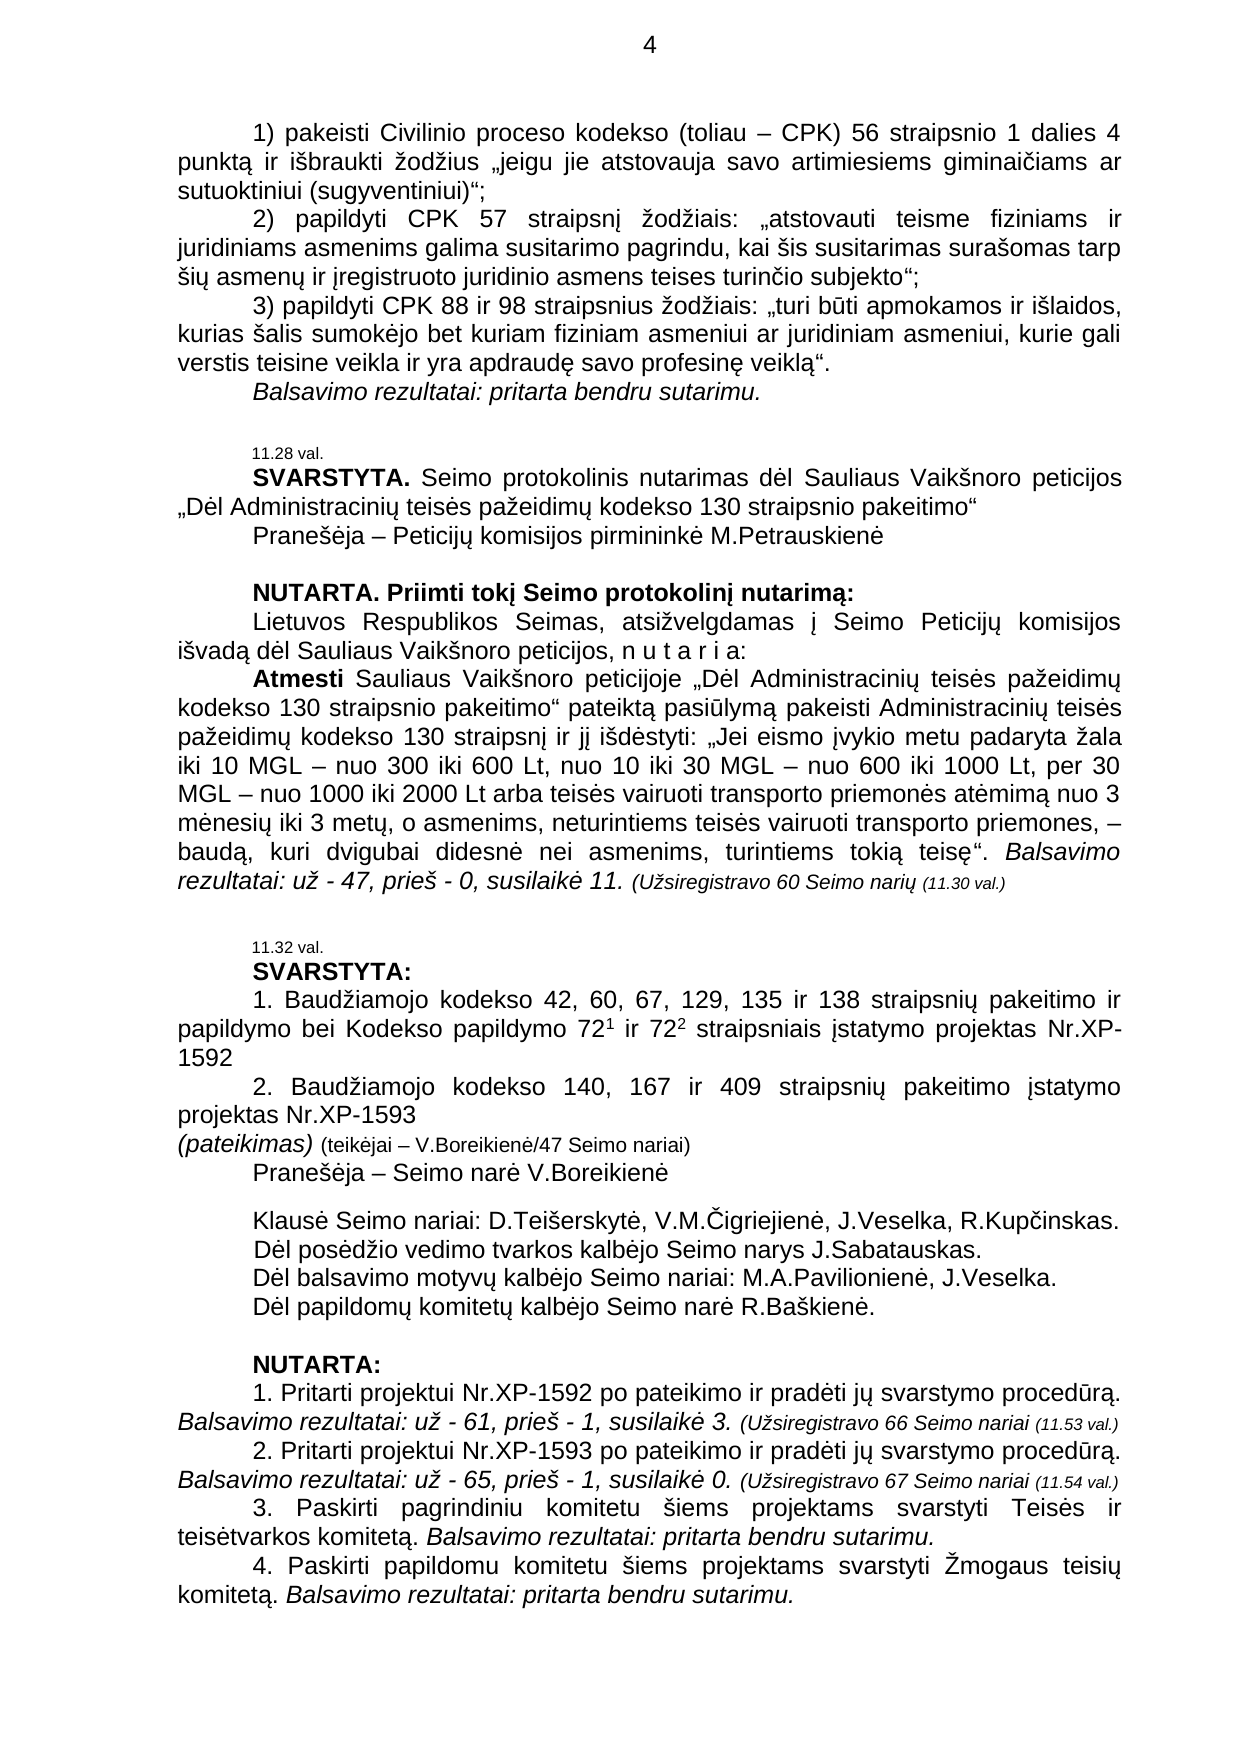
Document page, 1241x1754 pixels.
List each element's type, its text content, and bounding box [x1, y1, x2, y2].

text Pranešėja – Peticijų komisijos pirmininkė M.Petrauskienė [177, 521, 1122, 549]
text NUTARTA: [177, 1350, 1122, 1378]
text 1) pakeisti Civilinio proceso kodekso (toliau – CPK) 56 straipsnio 1 dalies 4 punktą ir išbraukti žodžius „jeigu jie atstovauja savo artimiesiems giminaičiams ar sutuoktiniui (sugyventiniui)“; [177, 118, 1122, 204]
text 2) papildyti CPK 57 straipsnį žodžiais: „atstovauti teisme fiziniams ir juridiniams asmenims galima susitarimo pagrindu, kai šis susitarimas surašomas tarp šių asmenų ir įregistruoto juridinio asmens teises turinčio subjekto“; [177, 204, 1122, 291]
text Dėl balsavimo motyvų kalbėjo Seimo nariai: M.A.Pavilionienė, J.Veselka. [177, 1263, 1122, 1292]
text 3) papildyti CPK 88 ir 98 straipsnius žodžiais: „turi būti apmokamos ir išlaidos, kurias šalis sumokėjo bet kuriam fiziniam asmeniui ar juridiniam asmeniui, kurie gali verstis teisine veikla ir yra apdraudę savo profesinę veiklą“. [177, 291, 1122, 377]
text 2. Baudžiamojo kodekso 140, 167 ir 409 straipsnių pakeitimo įstatymo projektas Nr.XP-1593 [177, 1072, 1122, 1129]
text 3. Paskirti pagrindiniu komitetu šiems projektams svarstyti Teisės ir teisėtvarkos komitetą. Balsavimo rezultatai: pritarta bendru sutarimu. [177, 1493, 1122, 1551]
text Klausė Seimo nariai: D.Teišerskytė, V.M.Čigriejienė, J.Veselka, R.Kupčinskas. [177, 1206, 1122, 1235]
text (pateikimas) (teikėjai – V.Boreikienė/47 Seimo nariai) [177, 1129, 1122, 1158]
text Balsavimo rezultatai: pritarta bendru sutarimu. [177, 377, 1122, 406]
text SVARSTYTA. Seimo protokolinis nutarimas dėl Sauliaus Vaikšnoro peticijos „Dėl Administracinių teisės pažeidimų kodekso 130 straipsnio pakeitimo“ [177, 463, 1122, 521]
text SVARSTYTA: [177, 957, 1122, 986]
text 2. Pritarti projektui Nr.XP-1593 po pateikimo ir pradėti jų svarstymo procedūrą. Balsavimo rezultatai: už - 65, prieš - 1, susilaikė 0. (Užsiregistravo 67 Seimo nariai (11.54 val.) [177, 1436, 1122, 1493]
text 11.28 val. [177, 444, 1122, 463]
text Atmesti Sauliaus Vaikšnoro peticijoje „Dėl Administracinių teisės pažeidimų kodekso 130 straipsnio pakeitimo“ pateiktą pasiūlymą pakeisti Administracinių teisės pažeidimų kodekso 130 straipsnį ir jį išdėstyti: „Jei eismo įvykio metu padaryta žala iki 10 MGL – nuo 300 iki 600 Lt, nuo 10 iki 30 MGL – nuo 600 iki 1000 Lt, per 30 MGL – nuo 1000 iki 2000 Lt arba teisės vairuoti transporto priemonės atėmimą nuo 3 mėnesių iki 3 metų, o asmenims, neturintiems teisės vairuoti transporto priemones, – baudą, kuri dvigubai didesnė nei asmenims, turintiems tokią teisę“. Balsavimo rezultatai: už - 47, prieš - 0, susilaikė 11. (Užsiregistravo 60 Seimo narių (11.30 val.) [177, 664, 1122, 894]
text Pranešėja – Seimo narė V.Boreikienė [177, 1158, 1122, 1187]
text NUTARTA. Priimti tokį Seimo protokolinį nutarimą: [177, 578, 1122, 607]
text 1. Pritarti projektui Nr.XP-1592 po pateikimo ir pradėti jų svarstymo procedūrą. Balsavimo rezultatai: už - 61, prieš - 1, susilaikė 3. (Užsiregistravo 66 Seimo nariai (11.53 val.) [177, 1378, 1122, 1436]
text 11.32 val. [177, 938, 1122, 957]
text 1. Baudžiamojo kodekso 42, 60, 67, 129, 135 ir 138 straipsnių pakeitimo ir papildymo bei Kodekso papildymo 721 ir 722 straipsniais įstatymo projektas Nr.XP-1592 [177, 986, 1122, 1072]
text Dėl papildomų komitetų kalbėjo Seimo narė R.Baškienė. [177, 1292, 1122, 1321]
text Lietuvos Respublikos Seimas, atsižvelgdamas į Seimo Peticijų komisijos išvadą dėl Sauliaus Vaikšnoro peticijos, n u t a r i a: [177, 607, 1122, 664]
text Dėl posėdžio vedimo tvarkos kalbėjo Seimo narys J.Sabatauskas. [177, 1235, 1122, 1263]
text 4. Paskirti papildomu komitetu šiems projektams svarstyti Žmogaus teisių komitetą. Balsavimo rezultatai: pritarta bendru sutarimu. [177, 1551, 1122, 1608]
